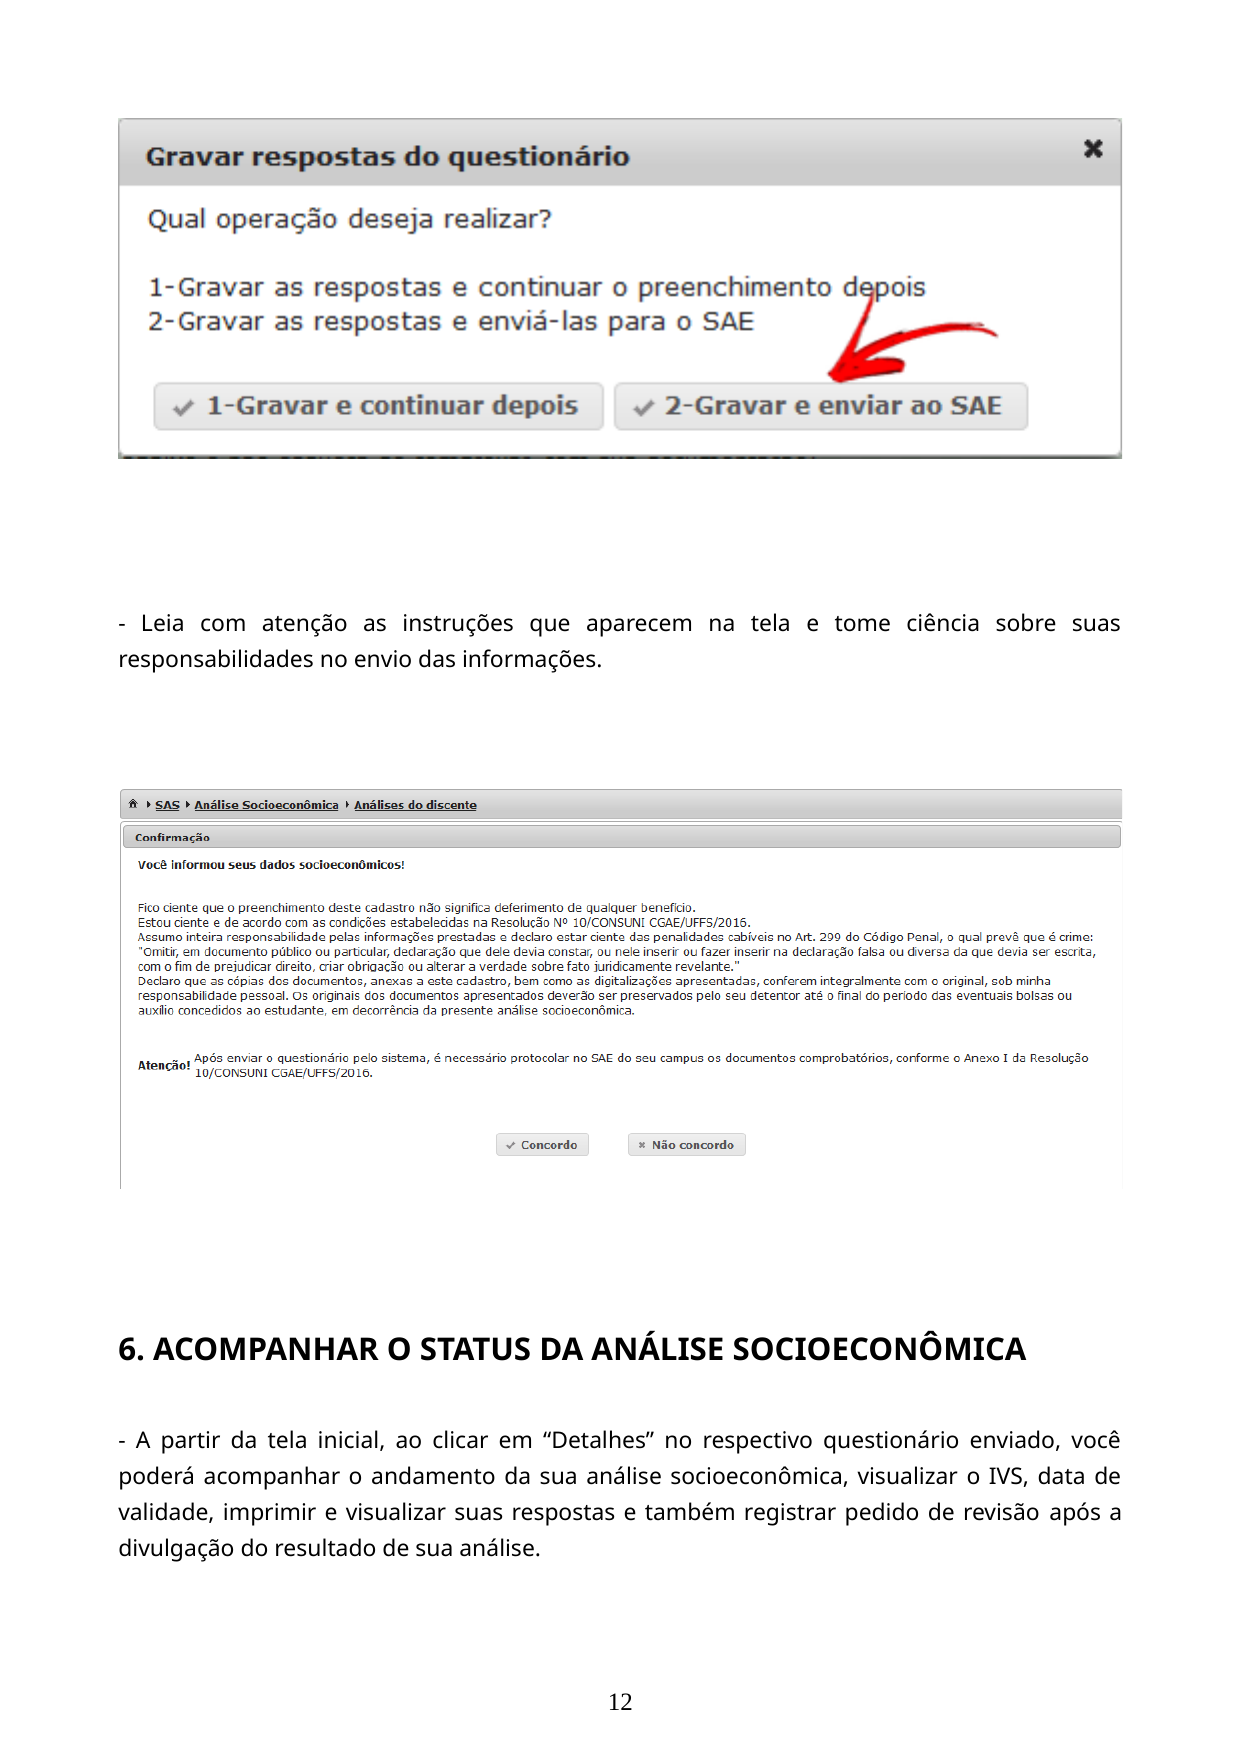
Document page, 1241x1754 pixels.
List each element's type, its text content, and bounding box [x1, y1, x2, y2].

text - Leia com atenção as instruções que aparecem na tela e tome ciência sobre suas responsabilidades no envio das informações. [118, 607, 1122, 674]
picture [118, 118, 1123, 459]
text - A partir da tela inicial, ao clicar em “Detalhes” no respectivo questionário enviado, você poderá acompanhar o andamento da sua análise socioeconômica, visualizar o IVS, data de validade, imprimir e visualizar suas respostas e também registrar pedido de revisão após a divulgação do resultado de sua análise. [118, 1424, 1122, 1563]
subtitle 6. ACOMPANHAR O STATUS DA ANÁLISE SOCIOECONÔMICA [118, 1327, 1122, 1369]
picture [118, 786, 1123, 1189]
